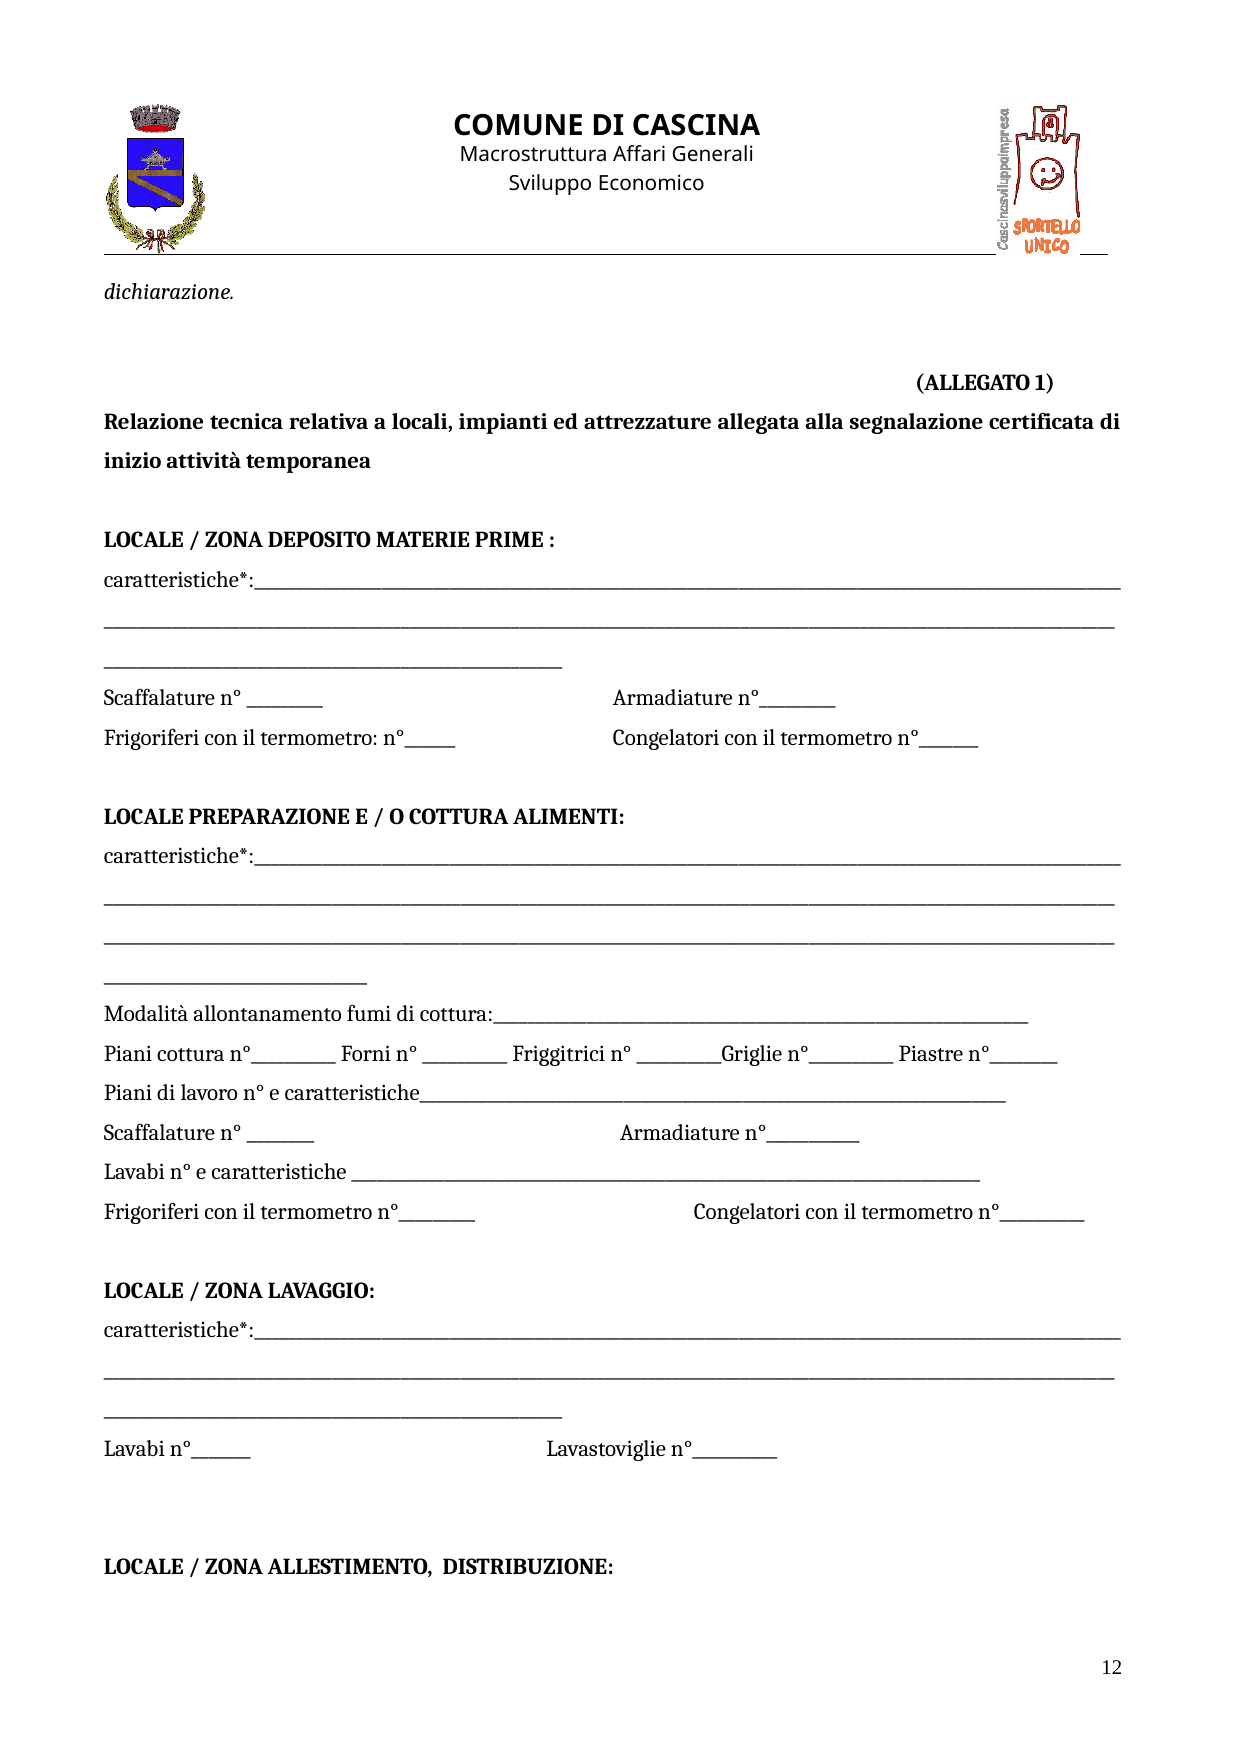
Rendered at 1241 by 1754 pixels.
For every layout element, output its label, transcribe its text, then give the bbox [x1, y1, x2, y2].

text Frigoriferi con il termometro n°_________ Congelatori con il termometro n°__________ [103, 1198, 1122, 1225]
title (ALLEGATO 1) [915, 369, 1122, 396]
title Relazione tecnica relativa a locali, impianti ed attrezzature allegata alla segnalazione certificata di inizio attività temporanea [103, 409, 1122, 475]
text Frigoriferi con il termometro: n°______ Congelatori con il termometro n°_______ [103, 725, 1122, 751]
text Scaffalature n° _________ Armadiature n°_________ [103, 685, 1122, 712]
text dichiarazione. [103, 278, 1122, 305]
text Modalità allontanamento fumi di cottura:_______________________________________________________________ [103, 1001, 1122, 1027]
text LOCALE / ZONA LAVAGGIO: [103, 1277, 1122, 1304]
text Scaffalature n° ________ Armadiature n°___________ [103, 1119, 1122, 1146]
text Piani cottura n°__________ Forni n° __________ Friggitrici n° __________Griglie n°__________ Piastre n°________ [103, 1041, 1122, 1067]
text Lavabi n°_______ Lavastoviglie n°__________ [103, 1435, 1122, 1462]
text LOCALE PREPARAZIONE E / O COTTURA ALIMENTI: [103, 804, 1122, 830]
picture [995, 103, 1081, 254]
text LOCALE / ZONA ALLESTIMENTO, DISTRIBUZIONE: [103, 1554, 1122, 1580]
text Lavabi n° e caratteristiche __________________________________________________________________________ [103, 1159, 1122, 1185]
text Piani di lavoro n° e caratteristiche_____________________________________________________________________ [103, 1080, 1122, 1106]
text caratteristiche*:___________________________________________________________________________________________________________________________________________________________________________________________________________________________________________________________________________________ [103, 1317, 1122, 1422]
text caratteristiche*:___________________________________________________________________________________________________________________________________________________________________________________________________________________________________________________________________________________________________________________________________________________________________________________ [103, 843, 1122, 988]
text LOCALE / ZONA DEPOSITO MATERIE PRIME : [103, 527, 1122, 554]
text caratteristiche*:___________________________________________________________________________________________________________________________________________________________________________________________________________________________________________________________________________________ [103, 567, 1122, 672]
picture [104, 103, 206, 254]
